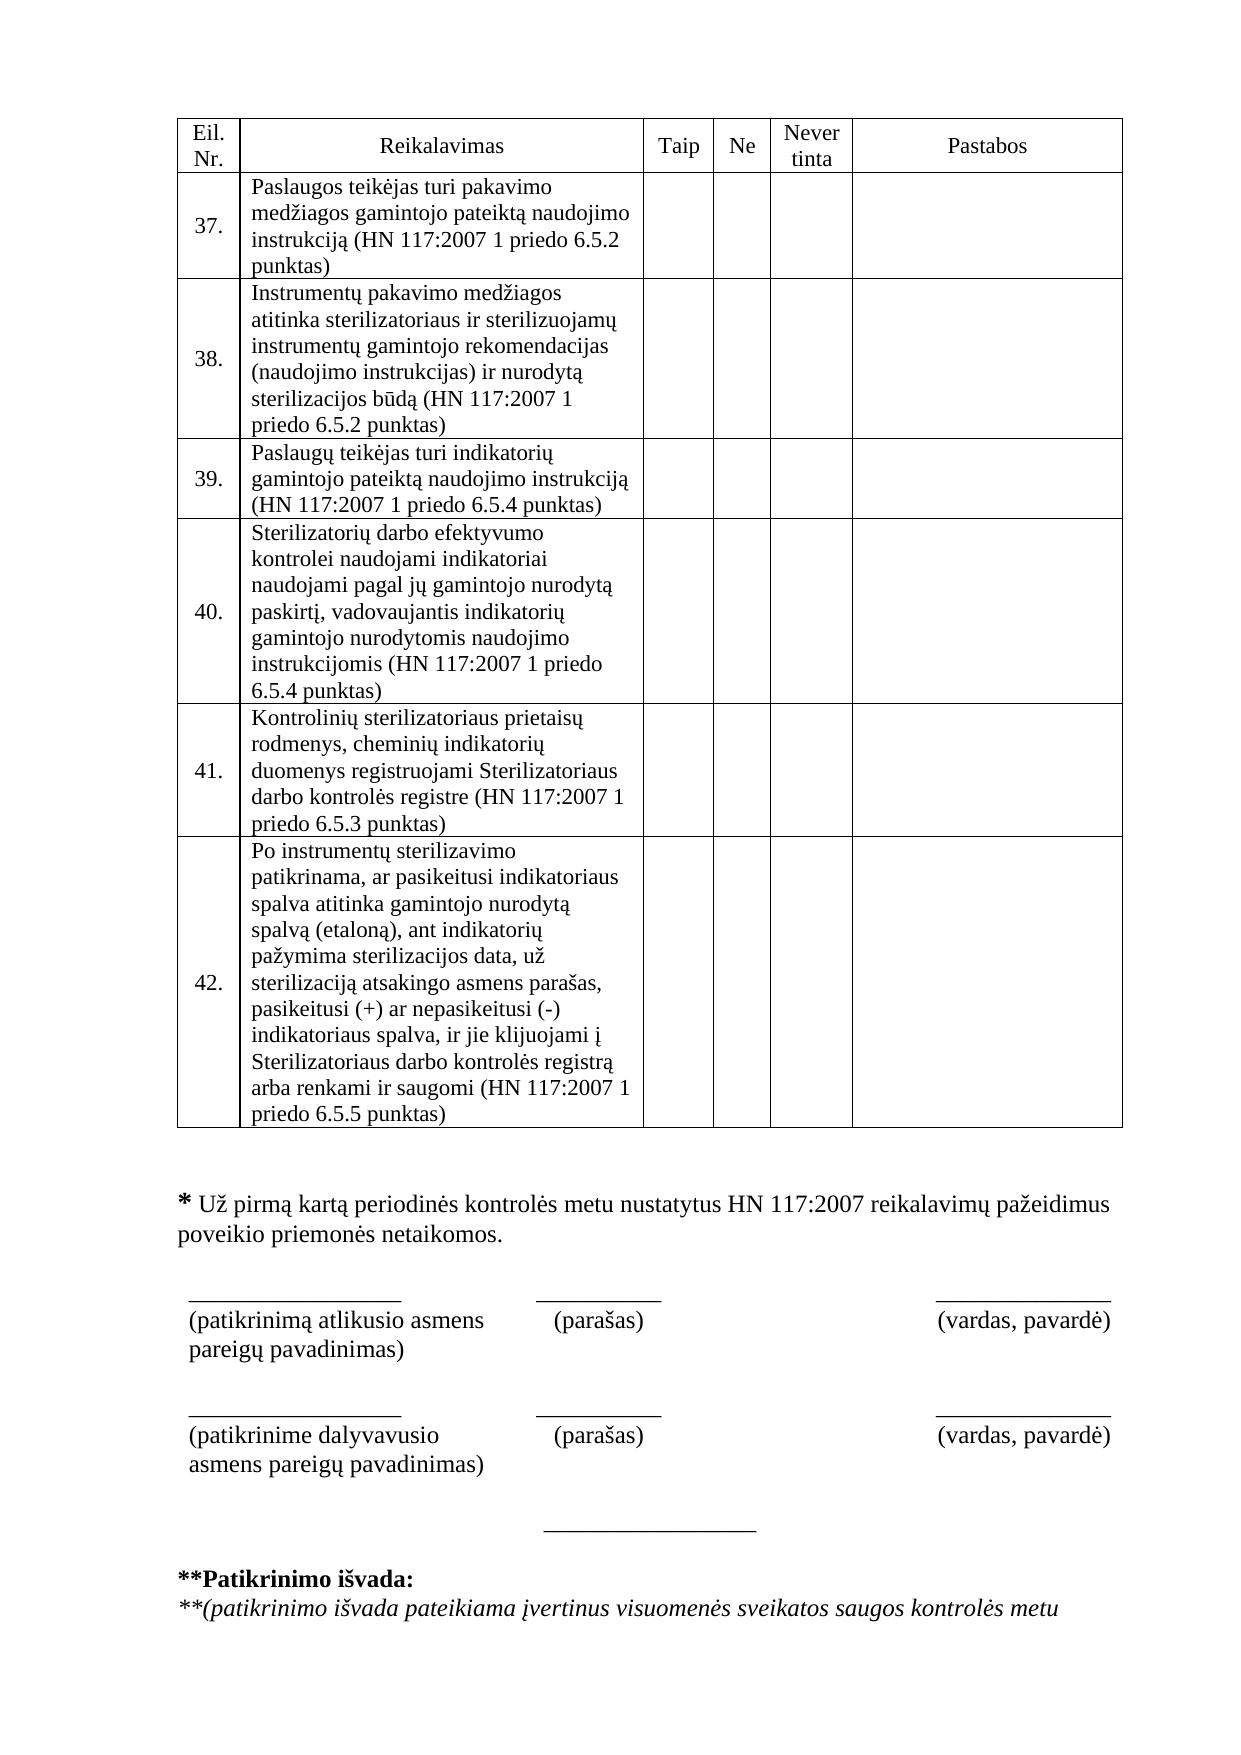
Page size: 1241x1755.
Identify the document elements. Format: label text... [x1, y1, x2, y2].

table_cell [714, 279, 770, 437]
table_cell [771, 439, 852, 518]
table_cell [714, 704, 770, 836]
table_cell Po instrumentų sterilizavimo patikrinama, ar pasikeitusi indikatoriaus spalva atitinka gamintojo nurodytą spalvą (etaloną), ant indikatorių pažymima sterilizacijos data, už sterilizaciją atsakingo asmens parašas, pasikeitusi (+) ar nepasikeitusi (-) indikatoriaus spalva, ir jie klijuojami į Sterilizatoriaus darbo kontrolės registrą arba renkami ir saugomi (HN 117:2007 1 priedo 6.5.5 punktas) [241, 837, 643, 1127]
text **(patikrinimo išvada pateikiama įvertinus visuomenės sveikatos saugos kontrolės metu [177, 1593, 1122, 1621]
table_cell [771, 279, 852, 437]
table_header Eil. Nr. [178, 119, 239, 172]
table_cell Paslaugų teikėjas turi indikatorių gamintojo pateiktą naudojimo instrukciją (HN 117:2007 1 priedo 6.5.4 punktas) [241, 439, 643, 518]
table_cell 38. [178, 279, 239, 437]
table_cell [853, 439, 1122, 518]
table_cell 39. [178, 439, 239, 518]
table_header __________ (parašas) [496, 1276, 701, 1363]
table_header ______________ (vardas, pavardė) [701, 1276, 1122, 1363]
table_cell [771, 704, 852, 836]
table_header Nevertinta [771, 119, 852, 172]
table_cell [853, 279, 1122, 437]
table_cell Sterilizatorių darbo efektyvumo kontrolei naudojami indikatoriai naudojami pagal jų gamintojo nurodytą paskirtį, vadovaujantis indikatorių gamintojo nurodytomis naudojimo instrukcijomis (HN 117:2007 1 priedo 6.5.4 punktas) [241, 519, 643, 703]
table_cell [853, 704, 1122, 836]
text _________________ [177, 1506, 1122, 1535]
table_header __________ (parašas) [496, 1391, 701, 1478]
table_cell [644, 173, 713, 278]
table_cell [714, 439, 770, 518]
table_cell Paslaugos teikėjas turi pakavimo medžiagos gamintojo pateiktą naudojimo instrukciją (HN 117:2007 1 priedo 6.5.2 punktas) [241, 173, 643, 278]
table_cell [644, 704, 713, 836]
table_header _________________ (patikrinimą atlikusio asmens pareigų pavadinimas) [177, 1276, 496, 1363]
table_cell 41. [178, 704, 239, 836]
table_cell [853, 519, 1122, 703]
table_cell 42. [178, 837, 239, 1127]
table_cell [771, 837, 852, 1127]
table_cell Kontrolinių sterilizatoriaus prietaisų rodmenys, cheminių indikatorių duomenys registruojami Sterilizatoriaus darbo kontrolės registre (HN 117:2007 1 priedo 6.5.3 punktas) [241, 704, 643, 836]
table_cell 40. [178, 519, 239, 703]
table_cell [644, 439, 713, 518]
table_cell [644, 519, 713, 703]
table_header Taip [644, 119, 713, 172]
table_cell [771, 519, 852, 703]
table_header Pastabos [853, 119, 1122, 172]
table_cell [714, 519, 770, 703]
table_cell [771, 173, 852, 278]
table_cell [644, 279, 713, 437]
table_cell [644, 837, 713, 1127]
table_cell [853, 837, 1122, 1127]
text * Už pirmą kartą periodinės kontrolės metu nustatytus HN 117:2007 reikalavimų pažeidimus poveikio priemonės netaikomos. [177, 1185, 1122, 1248]
table_cell [853, 173, 1122, 278]
table_cell 37. [178, 173, 239, 278]
table_cell Instrumentų pakavimo medžiagos atitinka sterilizatoriaus ir sterilizuojamų instrumentų gamintojo rekomendacijas (naudojimo instrukcijas) ir nurodytą sterilizacijos būdą (HN 117:2007 1 priedo 6.5.2 punktas) [241, 279, 643, 437]
text **Patikrinimo išvada: [177, 1564, 1122, 1593]
table_cell [714, 173, 770, 278]
table_header _________________ (patikrinime dalyvavusio asmens pareigų pavadinimas) [177, 1391, 496, 1478]
table_header Reikalavimas [241, 119, 643, 172]
table_header Ne [714, 119, 770, 172]
table_cell [714, 837, 770, 1127]
table_header ______________ (vardas, pavardė) [701, 1391, 1122, 1478]
